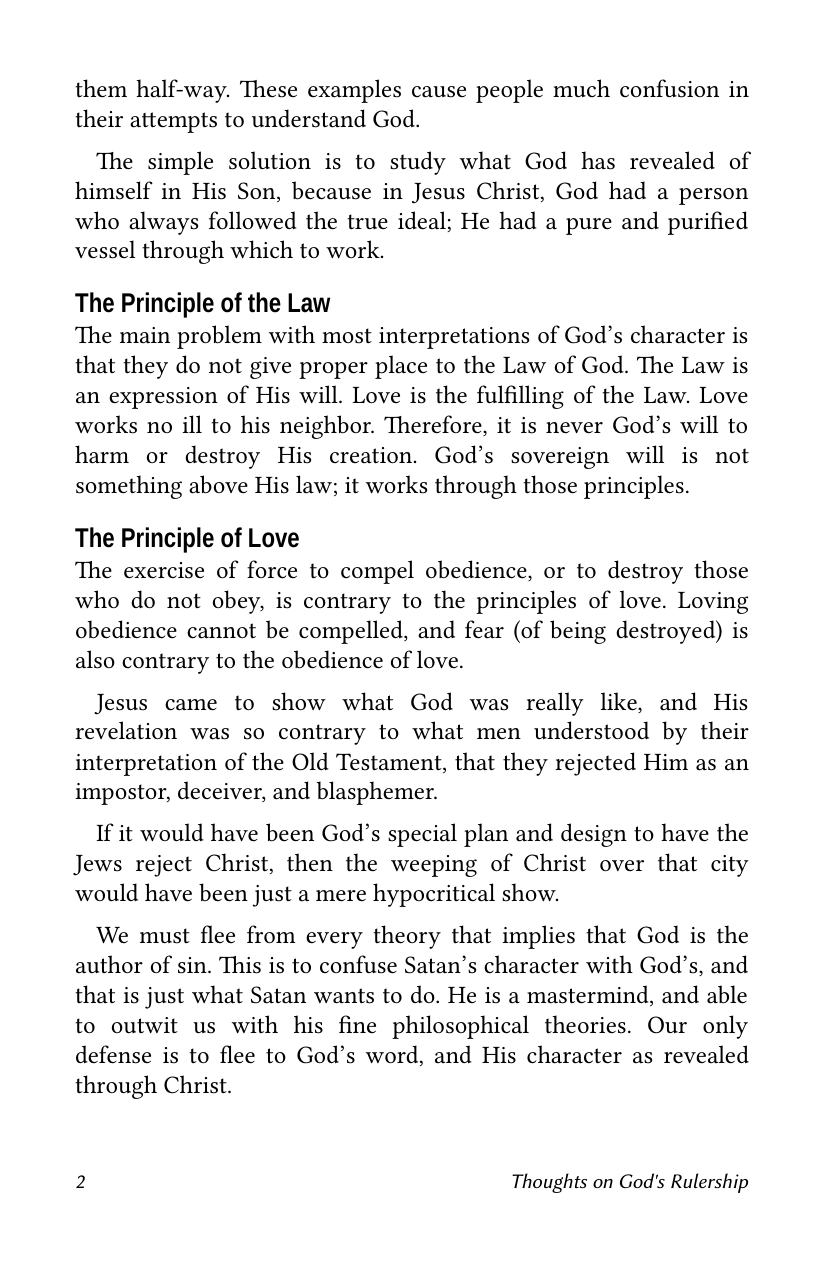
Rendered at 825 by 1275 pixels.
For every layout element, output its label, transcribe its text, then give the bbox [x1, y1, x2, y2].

subtitle The Principle of the Law [75, 287, 750, 318]
text The main problem with most interpretations of God’s character is that they do not give proper place to the Law of God. The Law is an expression of His will. Love is the fulfilling of the Law. Love works no ill to his neighbor. Therefore, it is never God’s will to harm or destroy His creation. God’s sovereign will is not something above His law; it works through those principles. [75, 322, 750, 499]
text If it would have been God’s special plan and design to have the Jews reject Christ, then the weeping of Christ over that city would have been just a mere hypocritical show. [75, 819, 750, 908]
text them half-way. These examples cause people much confusion in their attempts to understand God. [75, 75, 750, 133]
subtitle The Principle of Love [75, 522, 750, 553]
text The exercise of force to compel obedience, or to destroy those who do not obey, is contrary to the principles of love. Loving obedience cannot be compelled, and fear (of being destroyed) is also contrary to the obedience of love. [75, 556, 750, 674]
text Jesus came to show what God was really like, and His revelation was so contrary to what men understood by their interpretation of the Old Testament, that they rejected Him as an impostor, deceiver, and blasphemer. [75, 688, 750, 806]
text The simple solution is to study what God has revealed of himself in His Son, because in Jesus Christ, God had a person who always followed the true ideal; He had a pure and purified vessel through which to work. [75, 147, 750, 265]
text We must flee from every theory that implies that God is the author of sin. This is to confuse Satan’s character with God’s, and that is just what Satan wants to do. He is a mastermind, and able to outwit us with his fine philosophical theories. Our only defense is to flee to God’s word, and His character as revealed through Christ. [75, 921, 750, 1099]
